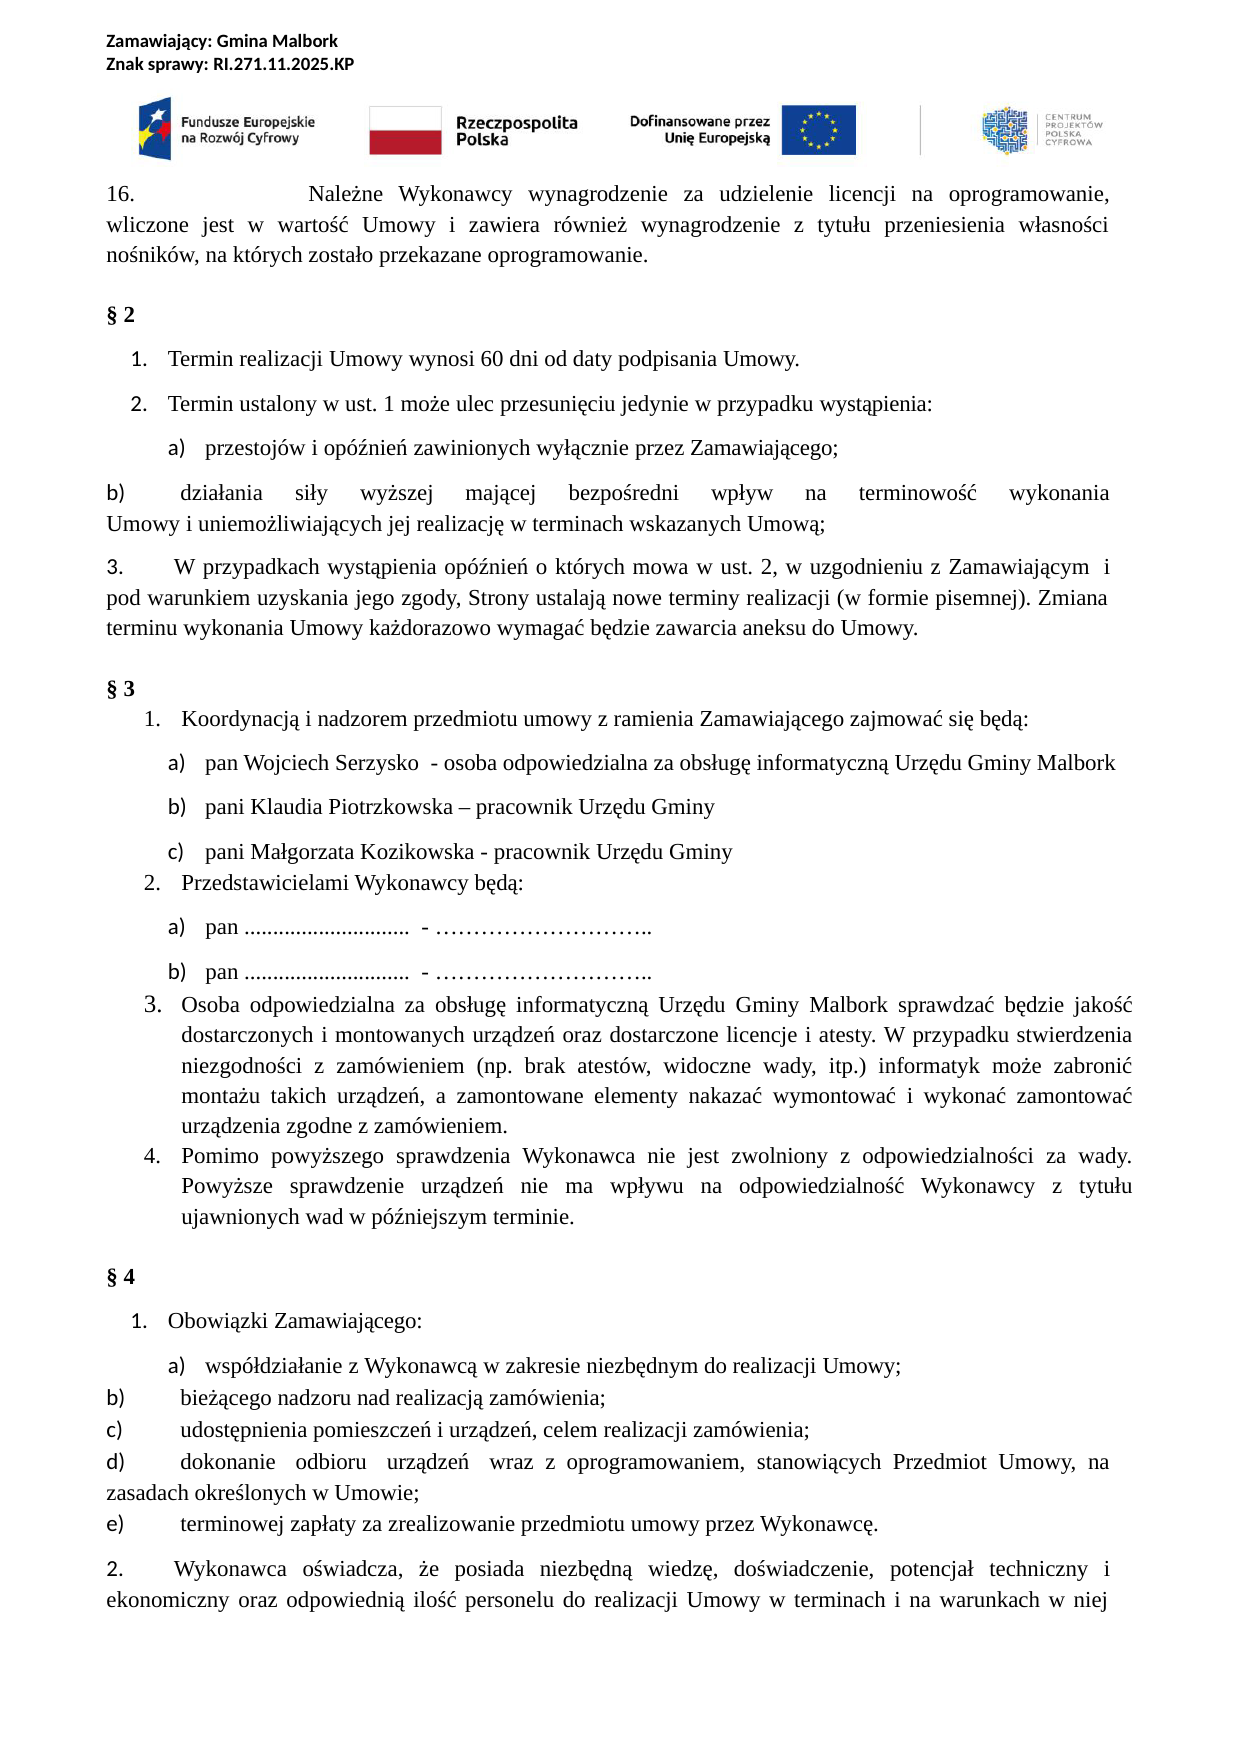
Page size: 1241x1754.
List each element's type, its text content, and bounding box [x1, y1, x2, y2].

list Osoba odpowiedzialna za obsługę informatyczną Urzędu Gminy Malbork sprawdzać będzie jakość dostarczonych i montowanych urządzeń oraz dostarczone licencje i atesty. W przypadku stwierdzenia niezgodności z zamówieniem (np. brak atestów, widoczne wady, itp.) informatyk może zabronić montażu takich urządzeń, a zamontowane elementy nakazać wymontować i wykonać zamontować urządzenia zgodne z zamówieniem. [144, 989, 1134, 1138]
list pani Klaudia Piotrzkowska – pracownik Urzędu Gminy [168, 792, 1134, 821]
list pan ............................. - ……………………….. [168, 912, 1134, 940]
list Termin ustalony w ust. 1 może ulec przesunięciu jedynie w przypadku wystąpienia: [130, 389, 1134, 417]
list Przedstawicielami Wykonawcy będą: [144, 869, 1134, 896]
text § 2 [106, 301, 1134, 328]
list pani Małgorzata Kozikowska - pracownik Urzędu Gminy [168, 837, 1134, 865]
list przestojów i opóźnień zawinionych wyłącznie przez Zamawiającego; [168, 433, 1134, 461]
list bieżącego nadzoru nad realizacją zamówienia; [106, 1383, 1110, 1411]
list współdziałanie z Wykonawcą w zakresie niezbędnym do realizacji Umowy; [168, 1351, 1134, 1379]
list pan ............................. - ……………………….. [168, 957, 1134, 985]
list W przypadkach wystąpienia opóźnień o których mowa w ust. 2, w uzgodnieniu z Zamawiającym i pod warunkiem uzyskania jego zgody, Strony ustalają nowe terminy realizacji (w formie pisemnej). Zmiana terminu wykonania Umowy każdorazowo wymagać będzie zawarcia aneksu do Umowy. [106, 552, 1110, 641]
list Koordynacją i nadzorem przedmiotu umowy z ramienia Zamawiającego zajmować się będą: [144, 705, 1134, 731]
list Termin realizacji Umowy wynosi 60 dni od daty podpisania Umowy. [130, 344, 1134, 372]
text § 3 [106, 675, 1134, 701]
list dokonanie odbioru urządzeń wraz z oprogramowaniem, stanowiących Przedmiot Umowy, na zasadach określonych w Umowie; [106, 1447, 1110, 1506]
list pan Wojciech Serzysko - osoba odpowiedzialna za obsługę informatyczną Urzędu Gminy Malbork [168, 748, 1134, 776]
list Należne Wykonawcy wynagrodzenie za udzielenie licencji na oprogramowanie, wliczone jest w wartość Umowy i zawiera również wynagrodzenie z tytułu przeniesienia własności nośników, na których zostało przekazane oprogramowanie. [106, 136, 1111, 267]
list udostępnienia pomieszczeń i urządzeń, celem realizacji zamówienia; [106, 1415, 1110, 1443]
text § 4 [106, 1263, 1134, 1289]
list terminowej zapłaty za zrealizowanie przedmiotu umowy przez Wykonawcę. [106, 1509, 1110, 1537]
list Wykonawca oświadcza, że posiada niezbędną wiedzę, doświadczenie, potencjał techniczny i ekonomiczny oraz odpowiednią ilość personelu do realizacji Umowy w terminach i na warunkach w niej [106, 1554, 1110, 1612]
list Pomimo powyższego sprawdzenia Wykonawca nie jest zwolniony z odpowiedzialności za wady. Powyższe sprawdzenie urządzeń nie ma wpływu na odpowiedzialność Wykonawcy z tytułu ujawnionych wad w późniejszym terminie. [144, 1142, 1134, 1229]
list działania siły wyższej mającej bezpośredni wpływ na terminowość wykonania Umowy i uniemożliwiających jej realizację w terminach wskazanych Umową; [106, 478, 1110, 536]
list Obowiązki Zamawiającego: [130, 1306, 1134, 1334]
